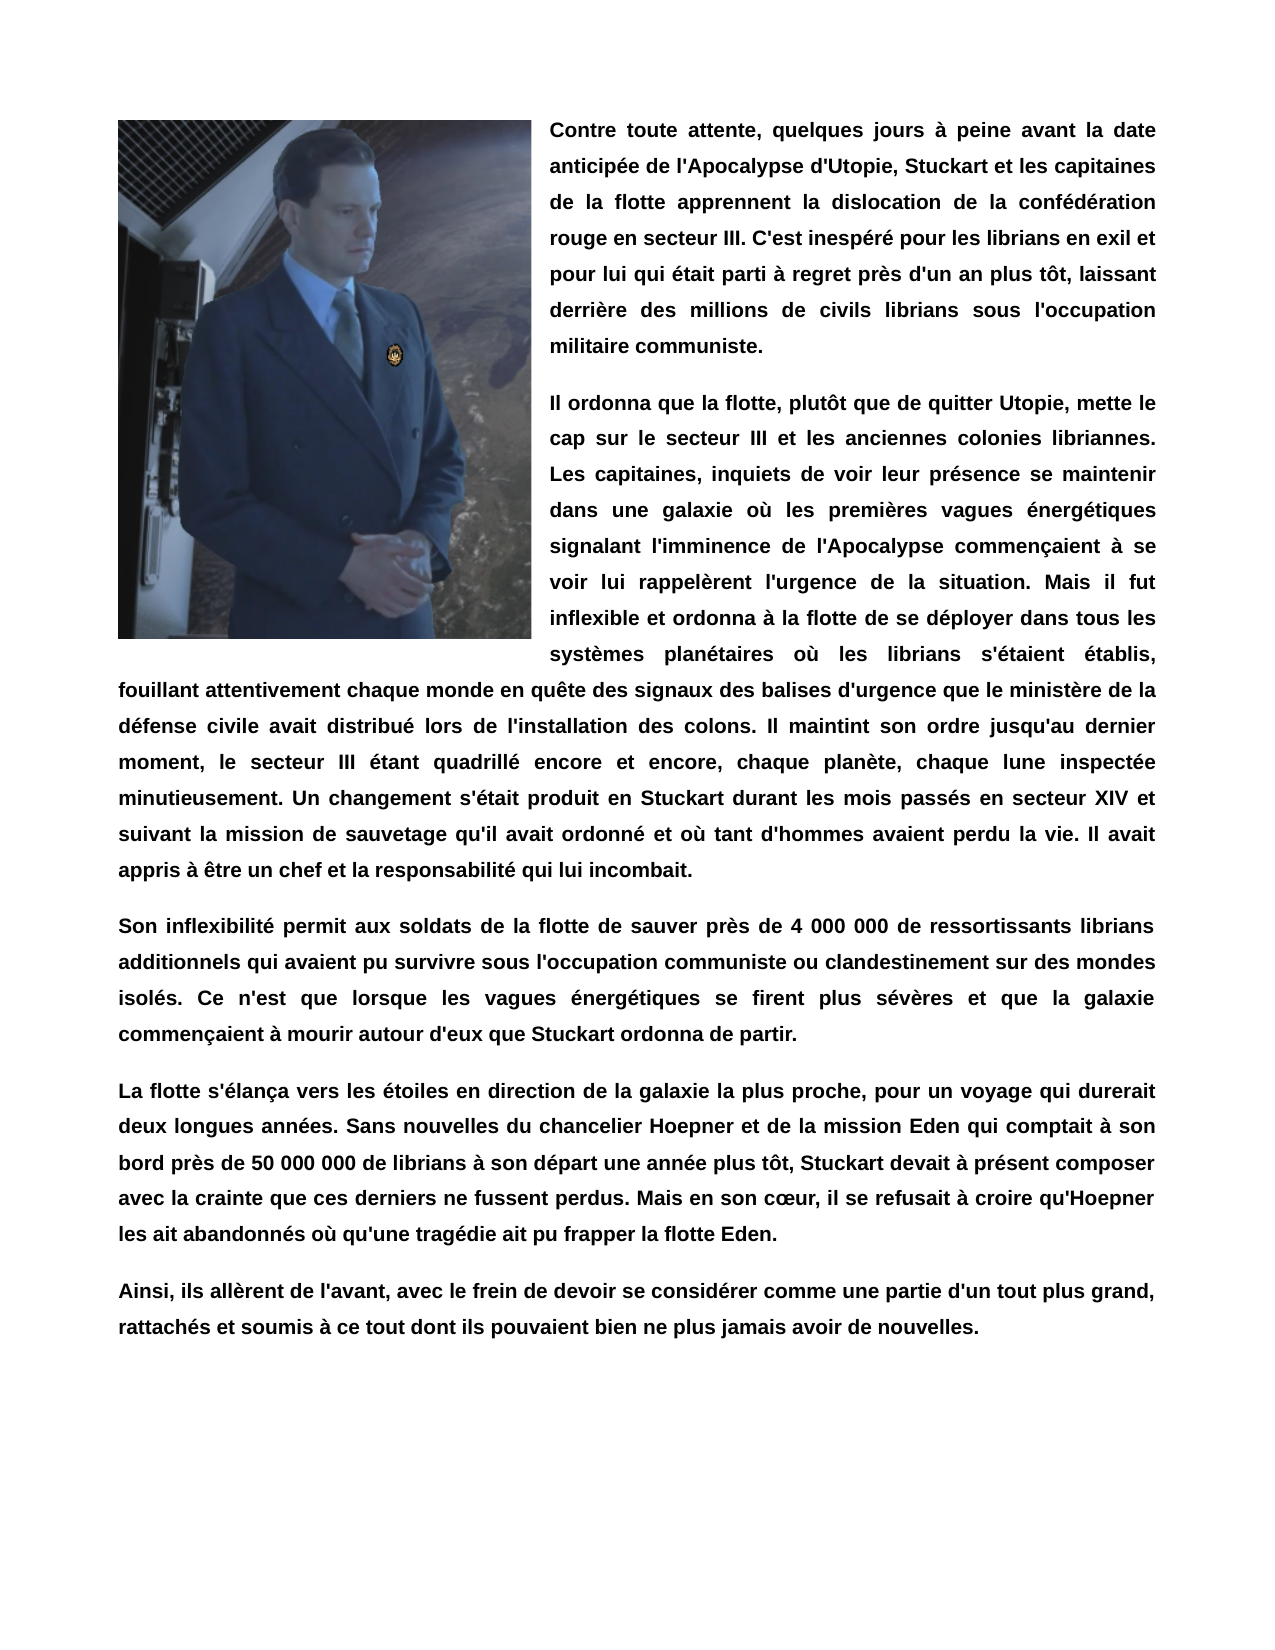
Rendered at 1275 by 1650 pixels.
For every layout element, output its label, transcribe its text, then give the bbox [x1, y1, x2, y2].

text Il ordonna que la flotte, plutôt que de quitter Utopie, mette le cap sur le secteur III et les anciennes colonies libriannes. Les capitaines, inquiets de voir leur présence se maintenir dans une galaxie où les premières vagues énergétiques signalant l'imminence de l'Apocalypse commençaient à se voir lui rappelèrent l'urgence de la situation. Mais il fut inflexible et ordonna à la flotte de se déployer dans tous les systèmes planétaires où les librians s'étaient établis, fouillant attentivement chaque monde en quête des signaux des balises d'urgence que le ministère de la défense civile avait distribué lors de l'installation des colons. Il maintint son ordre jusqu'au dernier moment, le secteur III étant quadrillé encore et encore, chaque planète, chaque lune inspectée minutieusement. Un changement s'était produit en Stuckart durant les mois passés en secteur XIV et suivant la mission de sauvetage qu'il avait ordonné et où tant d'hommes avaient perdu la vie. Il avait appris à être un chef et la responsabilité qui lui incombait. [118, 390, 1157, 881]
text Ainsi, ils allèrent de l'avant, avec le frein de devoir se considérer comme une partie d'un tout plus grand, rattachés et soumis à ce tout dont ils pouvaient bien ne plus jamais avoir de nouvelles. [118, 1279, 1157, 1339]
text Son inflexibilité permit aux soldats de la flotte de sauver près de 4 000 000 de ressortissants librians additionnels qui avaient pu survivre sous l'occupation communiste ou clandestinement sur des mondes isolés. Ce n'est que lorsque les vagues énergétiques se firent plus sévères et que la galaxie commençaient à mourir autour d'eux que Stuckart ordonna de partir. [118, 914, 1157, 1046]
text La flotte s'élança vers les étoiles en direction de la galaxie la plus proche, pour un voyage qui durerait deux longues années. Sans nouvelles du chancelier Hoepner et de la mission Eden qui comptait à son bord près de 50 000 000 de librians à son départ une année plus tôt, Stuckart devait à présent composer avec la crainte que ces derniers ne fussent perdus. Mais en son cœur, il se refusait à croire qu'Hoepner les ait abandonnés où qu'une tragédie ait pu frapper la flotte Eden. [118, 1078, 1157, 1246]
text Contre toute attente, quelques jours à peine avant la date anticipée de l'Apocalypse d'Utopie, Stuckart et les capitaines de la flotte apprennent la dislocation de la confédération rouge en secteur III. C'est inespéré pour les librians en exil et pour lui qui était parti à regret près d'un an plus tôt, laissant derrière des millions de civils librians sous l'occupation militaire communiste. [118, 118, 1157, 358]
